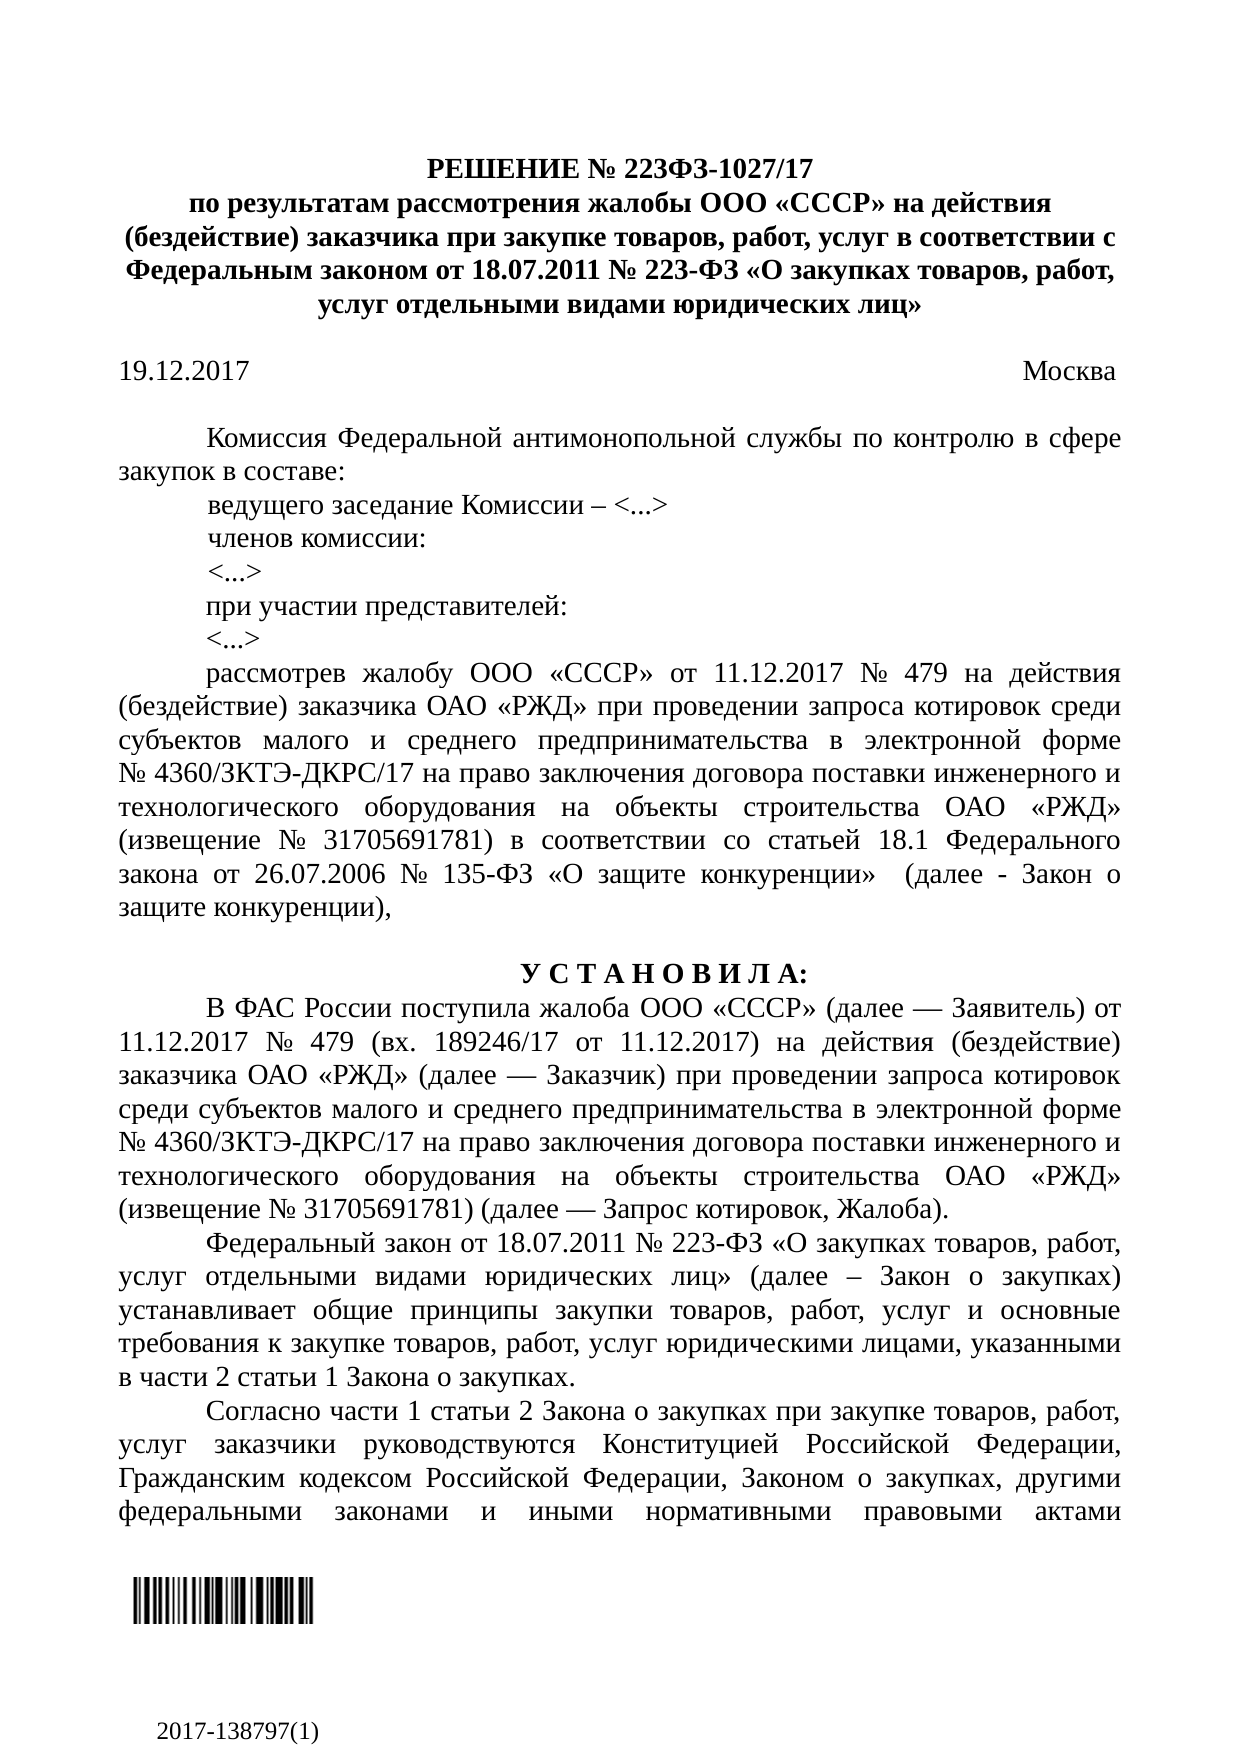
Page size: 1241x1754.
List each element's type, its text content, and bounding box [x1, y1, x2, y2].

text Федеральный закон от 18.07.2011 № 223-ФЗ «О закупках товаров, работ, услуг отдельными видами юридических лиц» (далее – Закон о закупках) устанавливает общие принципы закупки товаров, работ, услуг и основные требования к закупке товаров, работ, услуг юридическими лицами, указанными в части 2 статьи 1 Закона о закупках. [118, 1225, 1122, 1393]
text РЕШЕНИЕ № 223ФЗ-1027/17 [118, 152, 1122, 185]
text ведущего заседание Комиссии – <...> [118, 487, 1122, 521]
picture [118, 1577, 331, 1624]
text <...> [118, 554, 1122, 588]
text У С Т А Н О В И Л А: [118, 957, 1122, 990]
text рассмотрев жалобу ООО «СССР» от 11.12.2017 № 479 на действия (бездействие) заказчика ОАО «РЖД» при проведении запроса котировок среди субъектов малого и среднего предпринимательства в электронной форме № 4360/ЗКТЭ-ДКРС/17 на право заключения договора поставки инженерного и технологического оборудования на объекты строительства ОАО «РЖД» (извещение № 31705691781) в соответствии со статьей 18.1 Федерального закона от 26.07.2006 № 135-ФЗ «О защите конкуренции» (далее - Закон о защите конкуренции), [118, 655, 1122, 923]
text Комиссия Федеральной антимонопольной службы по контролю в сфере закупок в составе: [118, 420, 1122, 487]
text по результатам рассмотрения жалобы ООО «СССР» на действия (бездействие) заказчика при закупке товаров, работ, услуг в соответствии с Федеральным законом от 18.07.2011 № 223-ФЗ «О закупках товаров, работ, услуг отдельными видами юридических лиц» [118, 185, 1122, 319]
text В ФАС России поступила жалоба ООО «СССР» (далее — Заявитель) от 11.12.2017 № 479 (вх. 189246/17 от 11.12.2017) на действия (бездействие) заказчика ОАО «РЖД» (далее — Заказчик) при проведении запроса котировок среди субъектов малого и среднего предпринимательства в электронной форме № 4360/ЗКТЭ-ДКРС/17 на право заключения договора поставки инженерного и технологического оборудования на объекты строительства ОАО «РЖД» (извещение № 31705691781) (далее — Запрос котировок, Жалоба). [118, 990, 1122, 1225]
text членов комиссии: [118, 521, 1122, 554]
text 19.12.2017 Москва [118, 353, 1122, 386]
text <...> [118, 621, 1122, 655]
text при участии представителей: [118, 588, 1122, 621]
text Согласно части 1 статьи 2 Закона о закупках при закупке товаров, работ, услуг заказчики руководствуются Конституцией Российской Федерации, Гражданским кодексом Российской Федерации, Законом о закупках, другими федеральными законами и иными нормативными правовыми актами [118, 1393, 1122, 1527]
